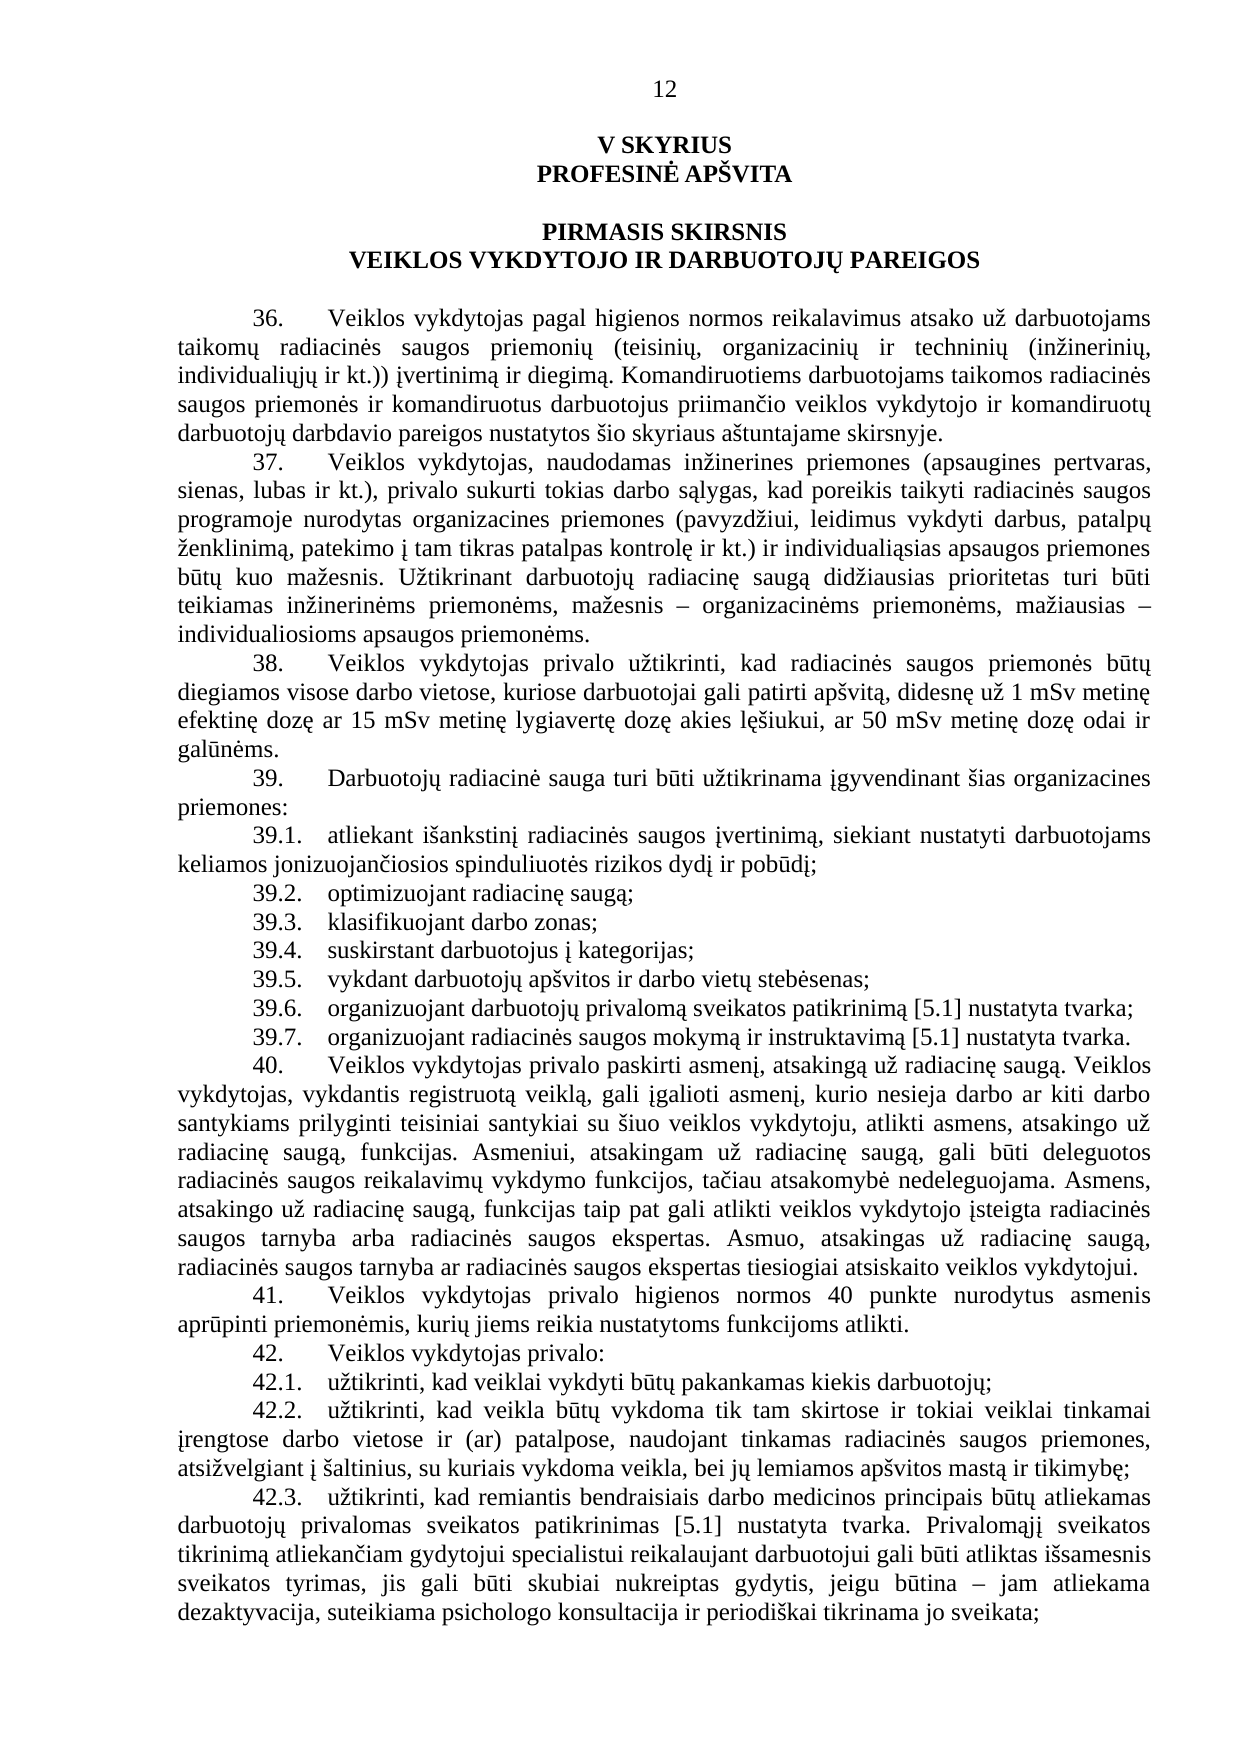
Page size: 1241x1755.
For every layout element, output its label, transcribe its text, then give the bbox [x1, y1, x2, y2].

text 42.2. užtikrinti, kad veikla būtų vykdoma tik tam skirtose ir tokiai veiklai tinkamai įrengtose darbo vietose ir (ar) patalpose, naudojant tinkamas radiacinės saugos priemones, atsižvelgiant į šaltinius, su kuriais vykdoma veikla, bei jų lemiamos apšvitos mastą ir tikimybę; [177, 1396, 1152, 1482]
text 39.1. atliekant išankstinį radiacinės saugos įvertinimą, siekiant nustatyti darbuotojams keliamos jonizuojančiosios spinduliuotės rizikos dydį ir pobūdį; [177, 821, 1152, 878]
text 39.7. organizuojant radiacinės saugos mokymą ir instruktavimą [5.1] nustatyta tvarka. [177, 1022, 1152, 1051]
text 39.2. optimizuojant radiacinę saugą; [177, 878, 1152, 907]
text 39. Darbuotojų radiacinė sauga turi būti užtikrinama įgyvendinant šias organizacines priemones: [177, 763, 1152, 821]
text 42. Veiklos vykdytojas privalo: [177, 1338, 1152, 1367]
text 37. Veiklos vykdytojas, naudodamas inžinerines priemones (apsaugines pertvaras, sienas, lubas ir kt.), privalo sukurti tokias darbo sąlygas, kad poreikis taikyti radiacinės saugos programoje nurodytas organizacines priemones (pavyzdžiui, leidimus vykdyti darbus, patalpų ženklinimą, patekimo į tam tikras patalpas kontrolę ir kt.) ir individualiąsias apsaugos priemones būtų kuo mažesnis. Užtikrinant darbuotojų radiacinę saugą didžiausias prioritetas turi būti teikiamas inžinerinėms priemonėms, mažesnis – organizacinėms priemonėms, mažiausias – individualiosioms apsaugos priemonėms. [177, 447, 1152, 648]
text 39.5. vykdant darbuotojų apšvitos ir darbo vietų stebėsenas; [177, 964, 1152, 993]
text 39.3. klasifikuojant darbo zonas; [177, 907, 1152, 936]
text 38. Veiklos vykdytojas privalo užtikrinti, kad radiacinės saugos priemonės būtų diegiamos visose darbo vietose, kuriose darbuotojai gali patirti apšvitą, didesnę už 1 mSv metinę efektinę dozę ar 15 mSv metinę lygiavertę dozę akies lęšiukui, ar 50 mSv metinę dozę odai ir galūnėms. [177, 648, 1152, 763]
text 42.3. užtikrinti, kad remiantis bendraisiais darbo medicinos principais būtų atliekamas darbuotojų privalomas sveikatos patikrinimas [5.1] nustatyta tvarka. Privalomąjį sveikatos tikrinimą atliekančiam gydytojui specialistui reikalaujant darbuotojui gali būti atliktas išsamesnis sveikatos tyrimas, jis gali būti skubiai nukreiptas gydytis, jeigu būtina – jam atliekama dezaktyvacija, suteikiama psichologo konsultacija ir periodiškai tikrinama jo sveikata; [177, 1482, 1152, 1626]
text VEIKLOS VYKDYTOJO IR DARBUOTOJŲ PAREIGOS [177, 246, 1152, 274]
text PROFESINĖ APŠVITA [177, 159, 1152, 188]
text 36. Veiklos vykdytojas pagal higienos normos reikalavimus atsako už darbuotojams taikomų radiacinės saugos priemonių (teisinių, organizacinių ir techninių (inžinerinių, individualiųjų ir kt.)) įvertinimą ir diegimą. Komandiruotiems darbuotojams taikomos radiacinės saugos priemonės ir komandiruotus darbuotojus priimančio veiklos vykdytojo ir komandiruotų darbuotojų darbdavio pareigos nustatytos šio skyriaus aštuntajame skirsnyje. [177, 303, 1152, 447]
text 39.4. suskirstant darbuotojus į kategorijas; [177, 936, 1152, 964]
text 40. Veiklos vykdytojas privalo paskirti asmenį, atsakingą už radiacinę saugą. Veiklos vykdytojas, vykdantis registruotą veiklą, gali įgalioti asmenį, kurio nesieja darbo ar kiti darbo santykiams prilyginti teisiniai santykiai su šiuo veiklos vykdytoju, atlikti asmens, atsakingo už radiacinę saugą, funkcijas. Asmeniui, atsakingam už radiacinę saugą, gali būti deleguotos radiacinės saugos reikalavimų vykdymo funkcijos, tačiau atsakomybė nedeleguojama. Asmens, atsakingo už radiacinę saugą, funkcijas taip pat gali atlikti veiklos vykdytojo įsteigta radiacinės saugos tarnyba arba radiacinės saugos ekspertas. Asmuo, atsakingas už radiacinę saugą, radiacinės saugos tarnyba ar radiacinės saugos ekspertas tiesiogiai atsiskaito veiklos vykdytojui. [177, 1051, 1152, 1281]
text 42.1. užtikrinti, kad veiklai vykdyti būtų pakankamas kiekis darbuotojų; [177, 1367, 1152, 1396]
text V SKYRIUS [177, 131, 1152, 159]
text 41. Veiklos vykdytojas privalo higienos normos 40 punkte nurodytus asmenis aprūpinti priemonėmis, kurių jiems reikia nustatytoms funkcijoms atlikti. [177, 1281, 1152, 1338]
text 39.6. organizuojant darbuotojų privalomą sveikatos patikrinimą [5.1] nustatyta tvarka; [177, 993, 1152, 1022]
text PIRMASIS SKIRSNIS [177, 217, 1152, 246]
